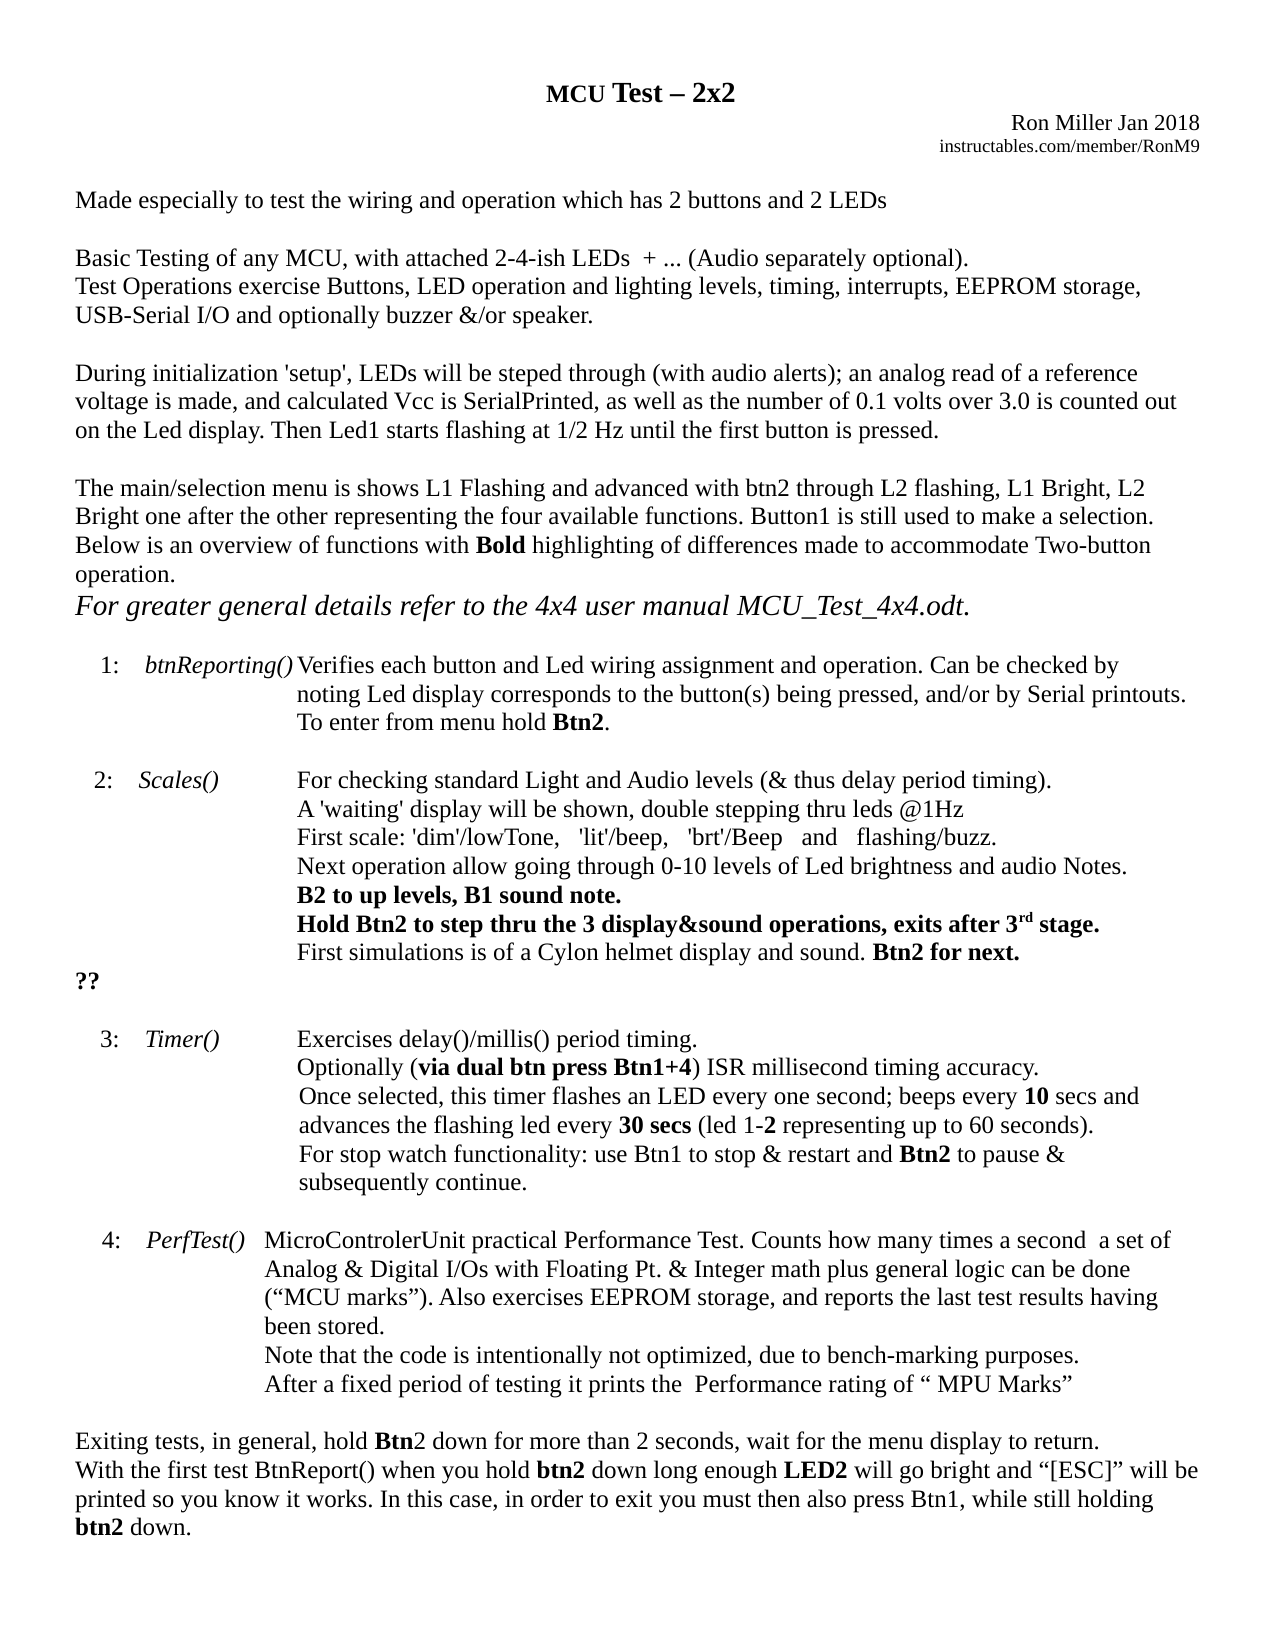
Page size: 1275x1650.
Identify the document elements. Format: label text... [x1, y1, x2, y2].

text For greater general details refer to the 4x4 user manual MCU_Test_4x4.odt. [75, 588, 1200, 621]
text A 'waiting' display will be shown, double stepping thru leds @1Hz [75, 794, 1200, 822]
text 3: Timer() Exercises delay()/millis() period timing. [75, 1024, 1200, 1052]
text Test Operations exercise Buttons, LED operation and lighting levels, timing, interrupts, EEPROM storage, USB-Serial I/O and optionally buzzer &/or speaker. [75, 271, 1200, 329]
text Next operation allow going through 0-10 levels of Led brightness and audio Notes. [75, 851, 1200, 880]
text Optionally (via dual btn press Btn1+4) ISR millisecond timing accuracy. [75, 1052, 1200, 1081]
text Exiting tests, in general, hold Btn2 down for more than 2 seconds, wait for the menu display to return. [75, 1426, 1200, 1455]
text 4: PerfTest() MicroControlerUnit practical Performance Test. Counts how many times a second a set of Analog & Digital I/Os with Floating Pt. & Integer math plus general logic can be done (“MCU marks”). Also exercises EEPROM storage, and reports the last test results having been stored. [77, 1225, 1200, 1340]
text Note that the code is intentionally not optimized, due to bench-marking purposes. [264, 1340, 1200, 1369]
text During initialization 'setup', LEDs will be steped through (with audio alerts); an analog read of a reference voltage is made, and calculated Vcc is SerialPrinted, as well as the number of 0.1 volts over 3.0 is counted out on the Led display. Then Led1 starts flashing at 1/2 Hz until the first button is pressed. [75, 358, 1200, 444]
text First simulations is of a Cylon helmet display and sound. Btn2 for next. [75, 937, 1200, 966]
text To enter from menu hold Btn2. [75, 707, 1200, 736]
text Basic Testing of any MCU, with attached 2-4-ish LEDs + ... (Audio separately optional). [75, 243, 1200, 271]
text Made especially to test the wiring and operation which has 2 buttons and 2 LEDs [75, 185, 1200, 214]
text First scale: 'dim'/lowTone, 'lit'/beep, 'brt'/Beep and flashing/buzz. [75, 822, 1200, 851]
text instructables.com/member/RonM9 [75, 135, 1200, 156]
text The main/selection menu is shows L1 Flashing and advanced with btn2 through L2 flashing, L1 Bright, L2 Bright one after the other representing the four available functions. Button1 is still used to make a selection. [75, 473, 1200, 530]
text Once selected, this timer flashes an LED every one second; beeps every 10 secs and advances the flashing led every 30 secs (led 1-2 representing up to 60 seconds). For stop watch functionality: use Btn1 to stop & restart and Btn2 to pause & subsequently continue. [298, 1081, 1200, 1196]
text With the first test BtnReport() when you hold btn2 down long enough LED2 will go bright and “[ESC]” will be printed so you know it works. In this case, in order to exit you must then also press Btn1, while still holding btn2 down. [75, 1455, 1200, 1541]
text B2 to up levels, B1 sound note. [75, 880, 1200, 909]
text 2: Scales() For checking standard Light and Audio levels (& thus delay period timing). [75, 765, 1200, 794]
text Ron Miller Jan 2018 [75, 108, 1200, 135]
text MCU Test – 2x2 [75, 75, 1200, 108]
text 1: btnReporting() Verifies each button and Led wiring assignment and operation. Can be checked by noting Led display corresponds to the button(s) being pressed, and/or by Serial printouts. [75, 650, 1200, 707]
text Hold Btn2 to step thru the 3 display&sound operations, exits after 3rd stage. [75, 909, 1200, 937]
text ?? [75, 966, 1200, 995]
text After a fixed period of testing it prints the Performance rating of “ MPU Marks” [264, 1369, 1200, 1397]
text Below is an overview of functions with Bold highlighting of differences made to accommodate Two-button operation. [75, 530, 1200, 588]
